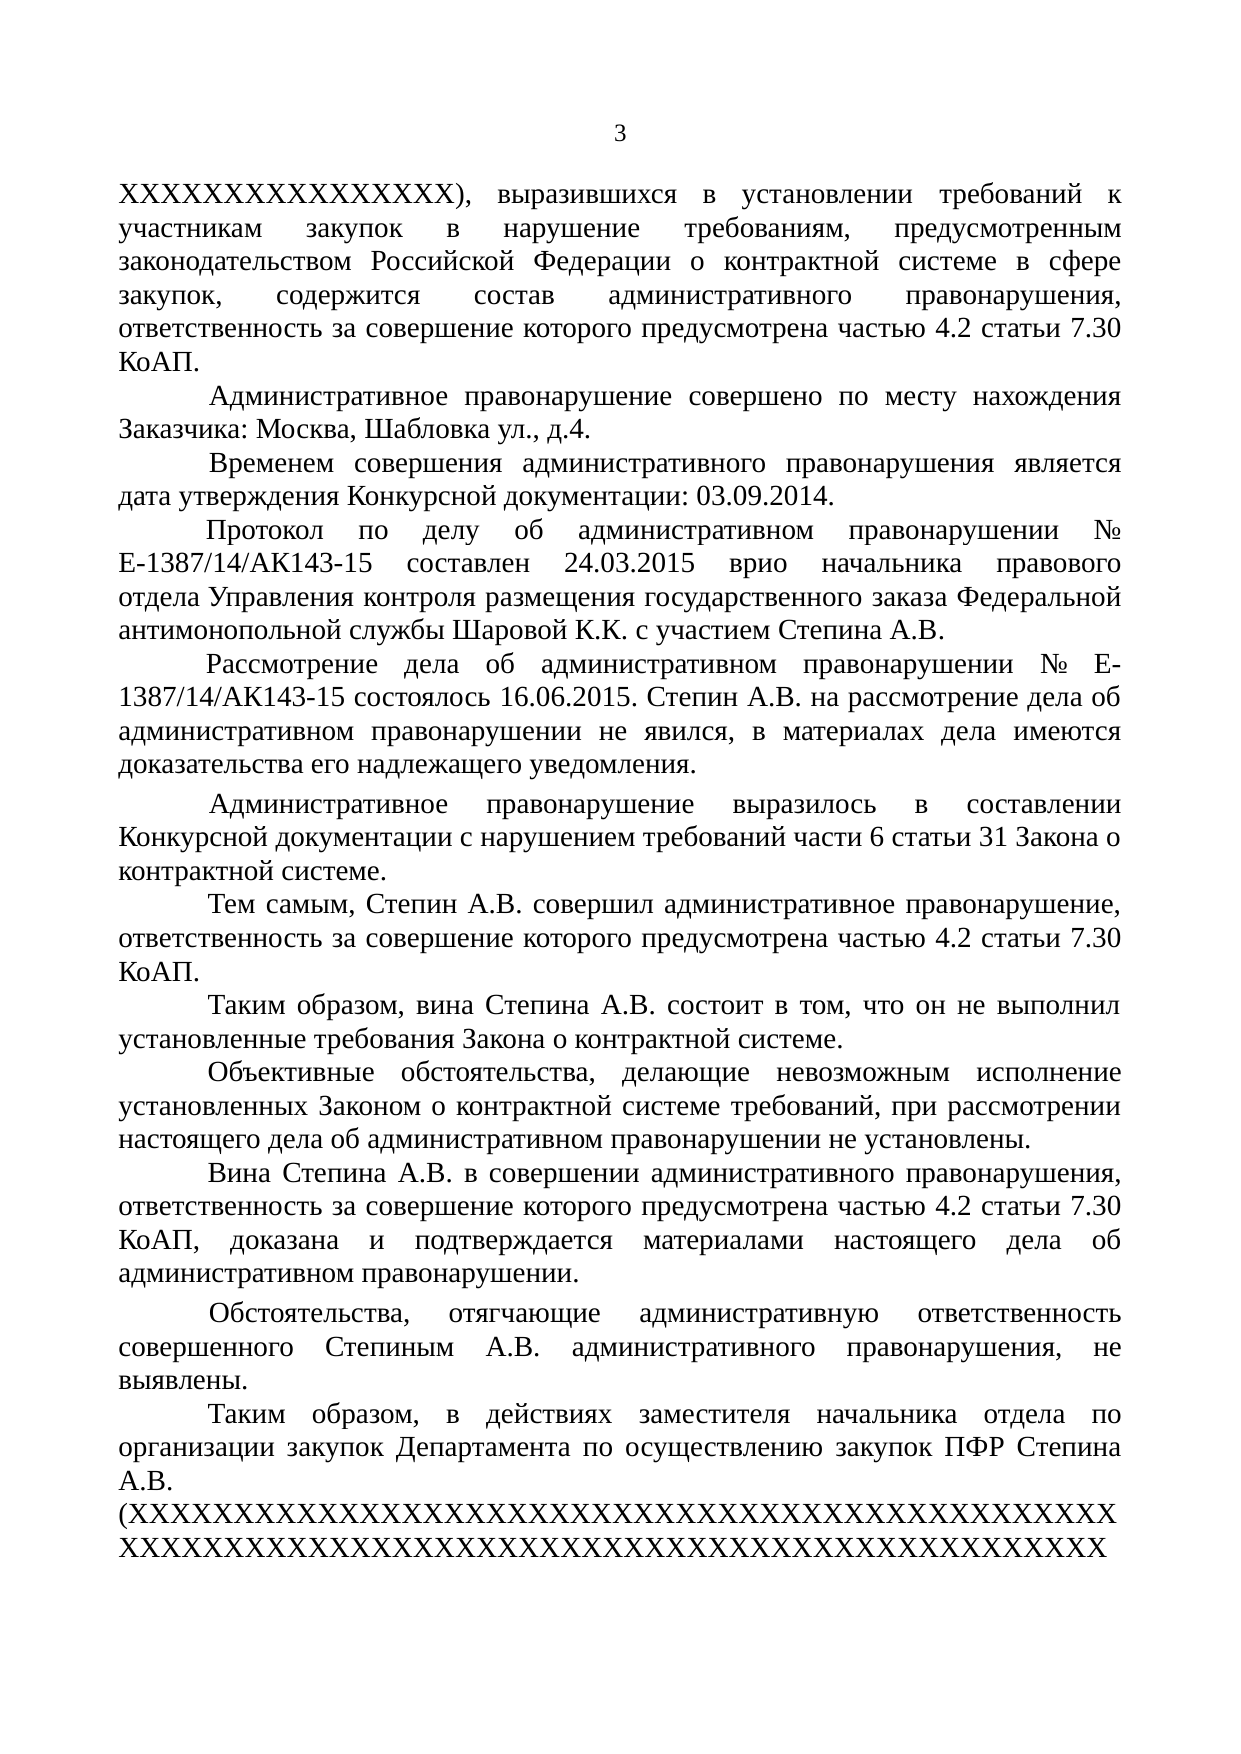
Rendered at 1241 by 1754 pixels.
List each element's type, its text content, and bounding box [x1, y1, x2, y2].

text Объективные обстоятельства, делающие невозможным исполнение установленных Законом о контрактной системе требований, при рассмотрении настоящего дела об административном правонарушении не установлены. [118, 1054, 1122, 1155]
text Административное правонарушение выразилось в составлении Конкурсной документации с нарушением требований части 6 статьи 31 Закона о контрактной системе. [118, 786, 1122, 887]
text Протокол по делу об административном правонарушении № Е-1387/14/АК143-15 составлен 24.03.2015 врио начальника правового отдела Управления контроля размещения государственного заказа Федеральной антимонопольной службы Шаровой К.К. с участием Степина А.В. [118, 512, 1122, 646]
text Вина Степина А.В. в совершении административного правонарушения, ответственность за совершение которого предусмотрена частью 4.2 статьи 7.30 КоАП, доказана и подтверждается материалами настоящего дела об административном правонарушении. [118, 1155, 1122, 1289]
text Обстоятельства, отягчающие административную ответственность совершенного Степиным А.В. административного правонарушения, не выявлены. [118, 1295, 1122, 1396]
text XXXXXXXXXXXXXXXX), выразившихся в установлении требований к участникам закупок в нарушение требованиям, предусмотренным законодательством Российской Федерации о контрактной системе в сфере закупок, содержится состав административного правонарушения, ответственность за совершение которого предусмотрена частью 4.2 статьи 7.30 КоАП. [118, 176, 1122, 378]
text Рассмотрение дела об административном правонарушении № Е-1387/14/АК143-15 состоялось 16.06.2015. Степин А.В. на рассмотрение дела об административном правонарушении не явился, в материалах дела имеются доказательства его надлежащего уведомления. [118, 646, 1122, 780]
text Административное правонарушение совершено по месту нахождения Заказчика: Москва, Шабловка ул., д.4. [118, 378, 1122, 445]
text Таким образом, вина Степина А.В. состоит в том, что он не выполнил установленные требования Закона о контрактной системе. [118, 987, 1122, 1054]
text Таким образом, в действиях заместителя начальника отдела по организации закупок Департамента по осуществлению закупок ПФР Степина А.В. (XXXXXXXXXXXXXXXXXXXXXXXXXXXXXXXXXXXXXXXXXXXXXXXXXXXXXXXXXXXXXXXXXXXXXXXXXXXXXXXXXXXXXXXXXXXXXX [118, 1396, 1122, 1563]
text Тем самым, Степин А.В. совершил административное правонарушение, ответственность за совершение которого предусмотрена частью 4.2 статьи 7.30 КоАП. [118, 887, 1122, 987]
text Временем совершения административного правонарушения является дата утверждения Конкурсной документации: 03.09.2014. [118, 445, 1122, 512]
